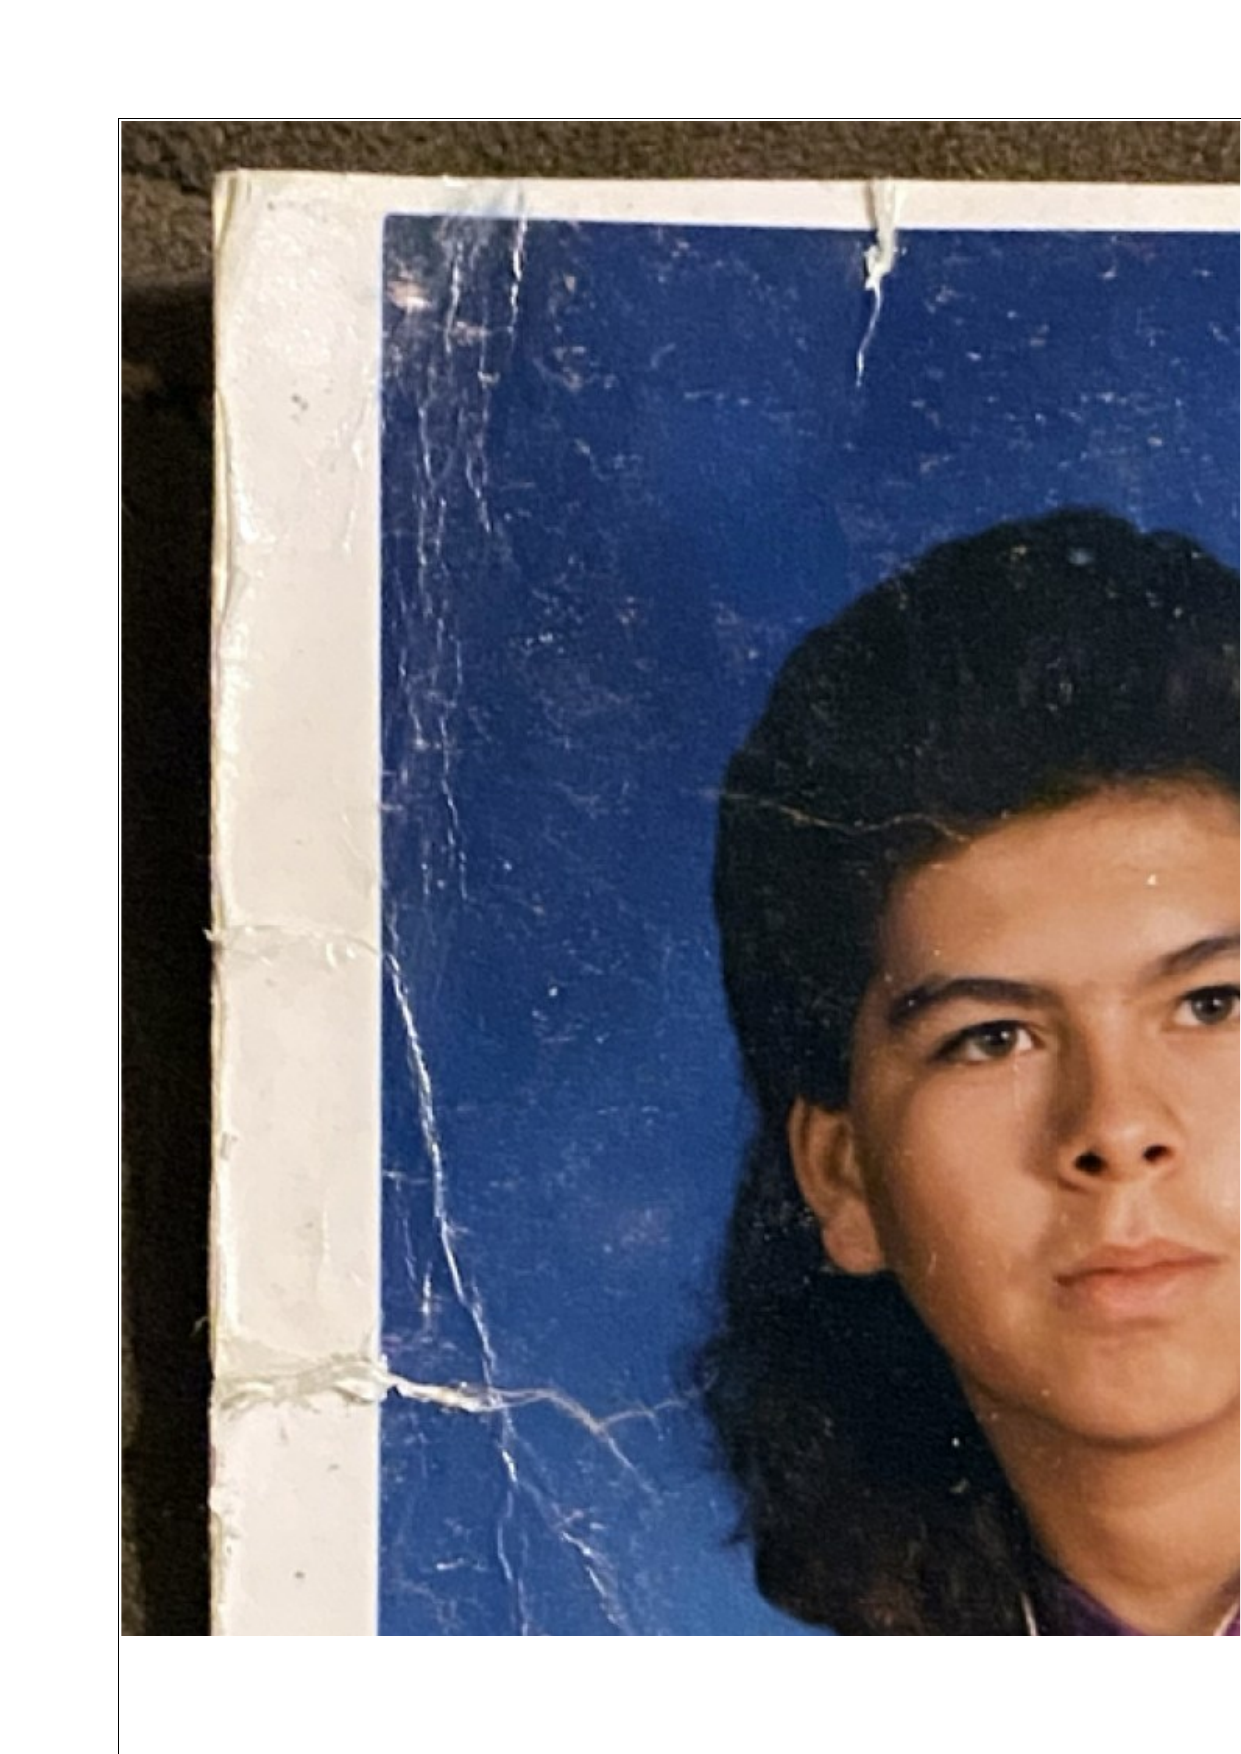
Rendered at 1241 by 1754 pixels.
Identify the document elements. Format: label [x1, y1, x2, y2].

picture [121, 121, 1241, 1636]
